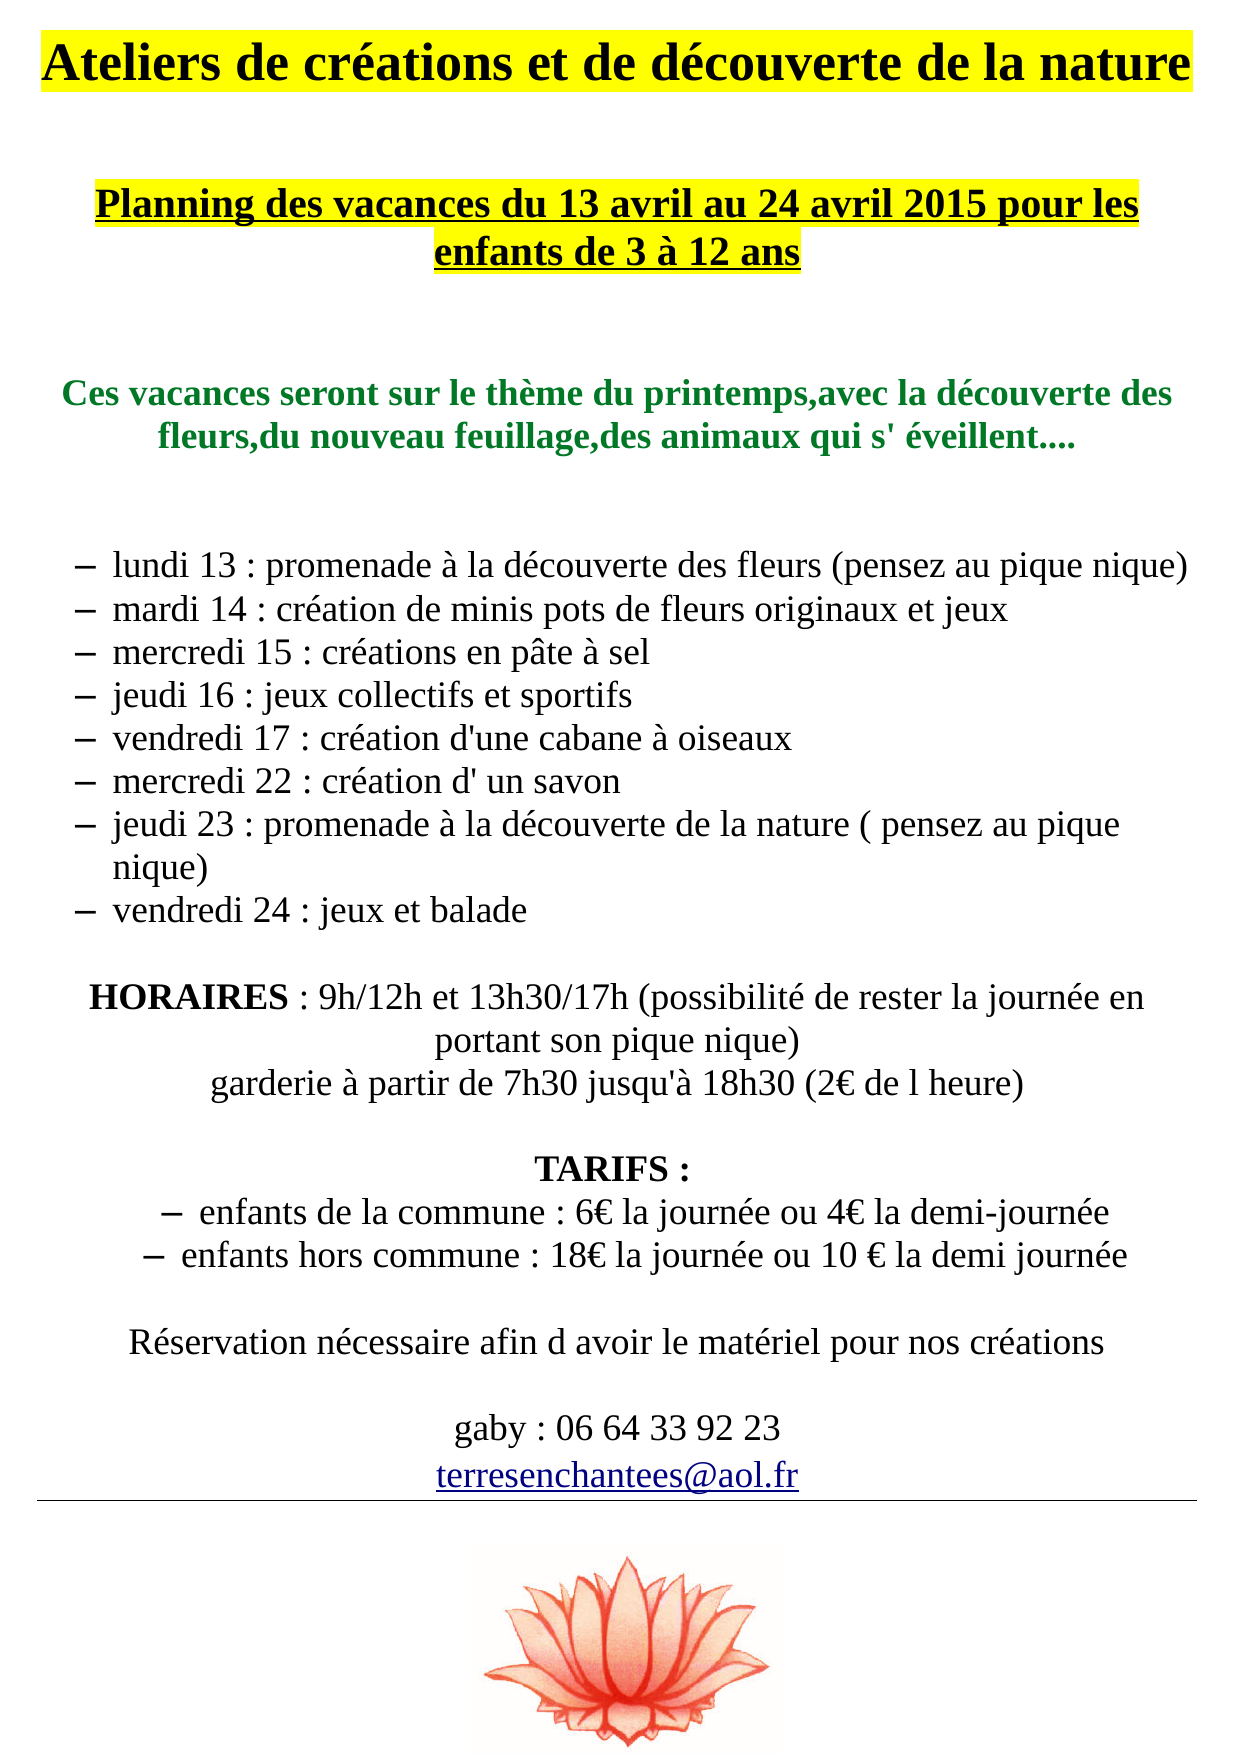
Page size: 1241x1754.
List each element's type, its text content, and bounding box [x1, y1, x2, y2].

text Réservation nécessaire afin d avoir le matériel pour nos créations [37, 1319, 1197, 1362]
list mardi 14 : création de minis pots de fleurs originaux et jeux [75, 586, 1197, 629]
list enfants hors commune : 18€ la journée ou 10 € la demi journée [75, 1233, 1197, 1276]
list vendredi 17 : création d'une cabane à oiseaux [75, 715, 1197, 758]
list lundi 13 : promenade à la découverte des fleurs (pensez au pique nique) [75, 543, 1197, 586]
text Ateliers de créations et de découverte de la nature [37, 30, 1197, 92]
text Planning des vacances du 13 avril au 24 avril 2015 pour les enfants de 3 à 12 ans [37, 179, 1197, 274]
text gaby : 06 64 33 92 23 [37, 1405, 1197, 1448]
text Ces vacances seront sur le thème du printemps,avec la découverte des fleurs,du nouveau feuillage,des animaux qui s' éveillent.... [37, 370, 1197, 457]
picture [472, 1544, 783, 1754]
text garderie à partir de 7h30 jusqu'à 18h30 (2€ de l heure) [37, 1060, 1197, 1103]
list enfants de la commune : 6€ la journée ou 4€ la demi-journée [75, 1190, 1197, 1233]
text terresenchantees@aol.fr [37, 1448, 1197, 1500]
text HORAIRES : 9h/12h et 13h30/17h (possibilité de rester la journée en portant son pique nique) [37, 974, 1197, 1060]
list jeudi 16 : jeux collectifs et sportifs [75, 672, 1197, 715]
list mercredi 22 : création d' un savon [75, 758, 1197, 802]
text TARIFS : [37, 1147, 1197, 1190]
list mercredi 15 : créations en pâte à sel [75, 629, 1197, 672]
list vendredi 24 : jeux et balade [75, 888, 1197, 931]
list jeudi 23 : promenade à la découverte de la nature ( pensez au pique nique) [75, 802, 1197, 888]
